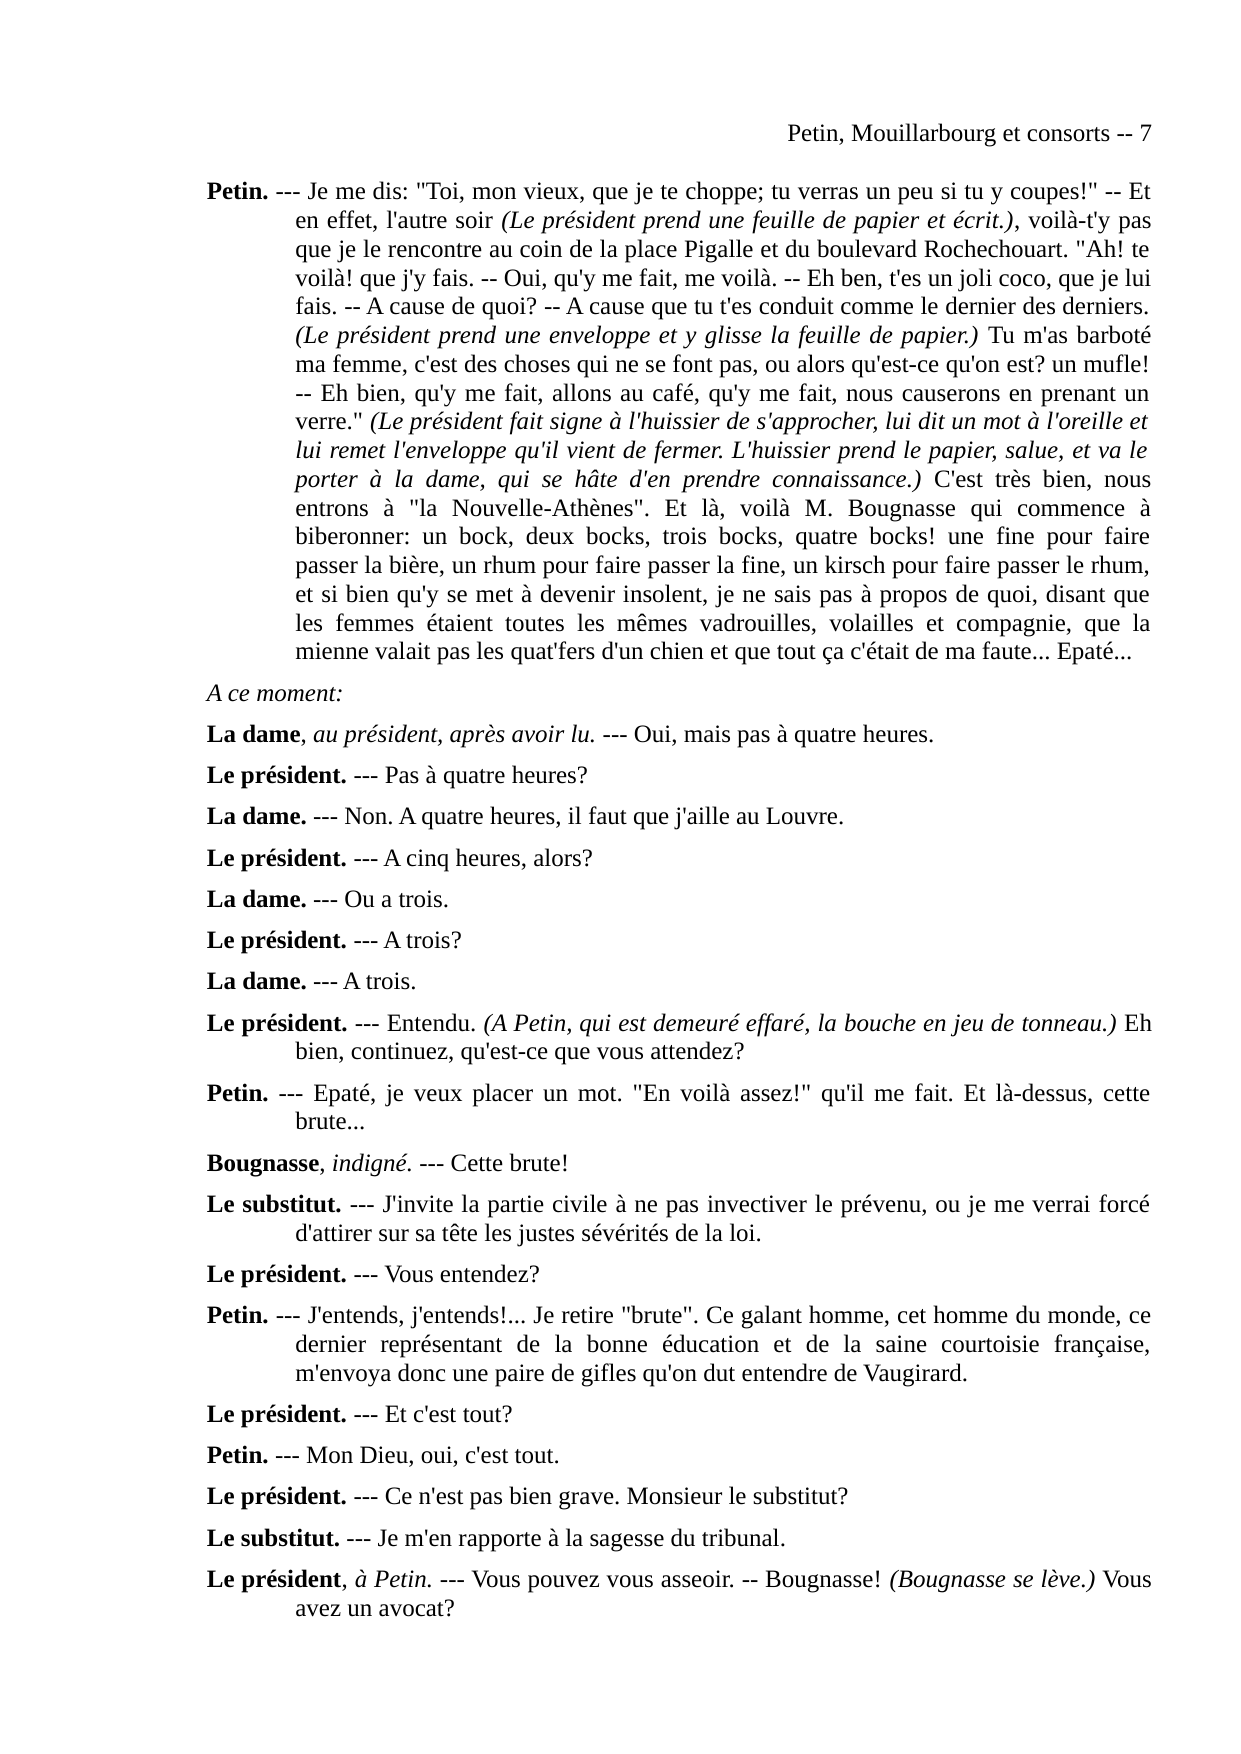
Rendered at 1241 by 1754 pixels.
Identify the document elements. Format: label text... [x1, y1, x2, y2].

text Bougnasse, indigné. --- Cette brute! [207, 1148, 1152, 1176]
text Le président. --- A cinq heures, alors? [207, 843, 1152, 871]
text Le président. --- A trois? [207, 925, 1152, 954]
text La dame. --- A trois. [207, 966, 1152, 995]
text Le substitut. --- J'invite la partie civile à ne pas invectiver le prévenu, ou je me verrai forcé d'attirer sur sa tête les justes sévérités de la loi. [207, 1189, 1152, 1246]
text La dame, au président, après avoir lu. --- Oui, mais pas à quatre heures. [207, 719, 1152, 748]
text Le président. --- Vous entendez? [207, 1259, 1152, 1288]
text Le substitut. --- Je m'en rapporte à la sagesse du tribunal. [207, 1523, 1152, 1551]
text Le président, à Petin. --- Vous pouvez vous asseoir. -- Bougnasse! (Bougnasse se lève.) Vous avez un avocat? [207, 1564, 1152, 1621]
text Le président. --- Et c'est tout? [207, 1399, 1152, 1428]
text Petin. --- Je me dis: "Toi, mon vieux, que je te choppe; tu verras un peu si tu y coupes!" -- Et en effet, l'autre soir (Le président prend une feuille de papier et écrit.), voilà-t'y pas que je le rencontre au coin de la place Pigalle et du boulevard Rochechouart. "Ah! te voilà! que j'y fais. -- Oui, qu'y me fait, me voilà. -- Eh ben, t'es un joli coco, que je lui fais. -- A cause de quoi? -- A cause que tu t'es conduit comme le dernier des derniers. (Le président prend une enveloppe et y glisse la feuille de papier.) Tu m'as barboté ma femme, c'est des choses qui ne se font pas, ou alors qu'est-ce qu'on est? un mufle! -- Eh bien, qu'y me fait, allons au café, qu'y me fait, nous causerons en prenant un verre." (Le président fait signe à l'huissier de s'approcher, lui dit un mot à l'oreille et lui remet l'enveloppe qu'il vient de fermer. L'huissier prend le papier, salue, et va le porter à la dame, qui se hâte d'en prendre connaissance.) C'est très bien, nous entrons à "la Nouvelle-Athènes". Et là, voilà M. Bougnasse qui commence à biberonner: un bock, deux bocks, trois bocks, quatre bocks! une fine pour faire passer la bière, un rhum pour faire passer la fine, un kirsch pour faire passer le rhum, et si bien qu'y se met à devenir insolent, je ne sais pas à propos de quoi, disant que les femmes étaient toutes les mêmes vadrouilles, volailles et compagnie, que la mienne valait pas les quat'fers d'un chien et que tout ça c'était de ma faute... Epaté... [207, 176, 1152, 665]
text La dame. --- Non. A quatre heures, il faut que j'aille au Louvre. [207, 801, 1152, 830]
text Petin. --- Mon Dieu, oui, c'est tout. [207, 1440, 1152, 1469]
text La dame. --- Ou a trois. [207, 884, 1152, 913]
text Petin. --- J'entends, j'entends!... Je retire "brute". Ce galant homme, cet homme du monde, ce dernier représentant de la bonne éducation et de la saine courtoisie française, m'envoya donc une paire de gifles qu'on dut entendre de Vaugirard. [207, 1300, 1152, 1386]
text Le président. --- Ce n'est pas bien grave. Monsieur le substitut? [207, 1481, 1152, 1510]
text Le président. --- Pas à quatre heures? [207, 760, 1152, 789]
text Le président. --- Entendu. (A Petin, qui est demeuré effaré, la bouche en jeu de tonneau.) Eh bien, continuez, qu'est-ce que vous attendez? [207, 1008, 1152, 1065]
text A ce moment: [207, 678, 1152, 706]
text Petin. --- Epaté, je veux placer un mot. "En voilà assez!" qu'il me fait. Et là-dessus, cette brute... [207, 1078, 1152, 1135]
